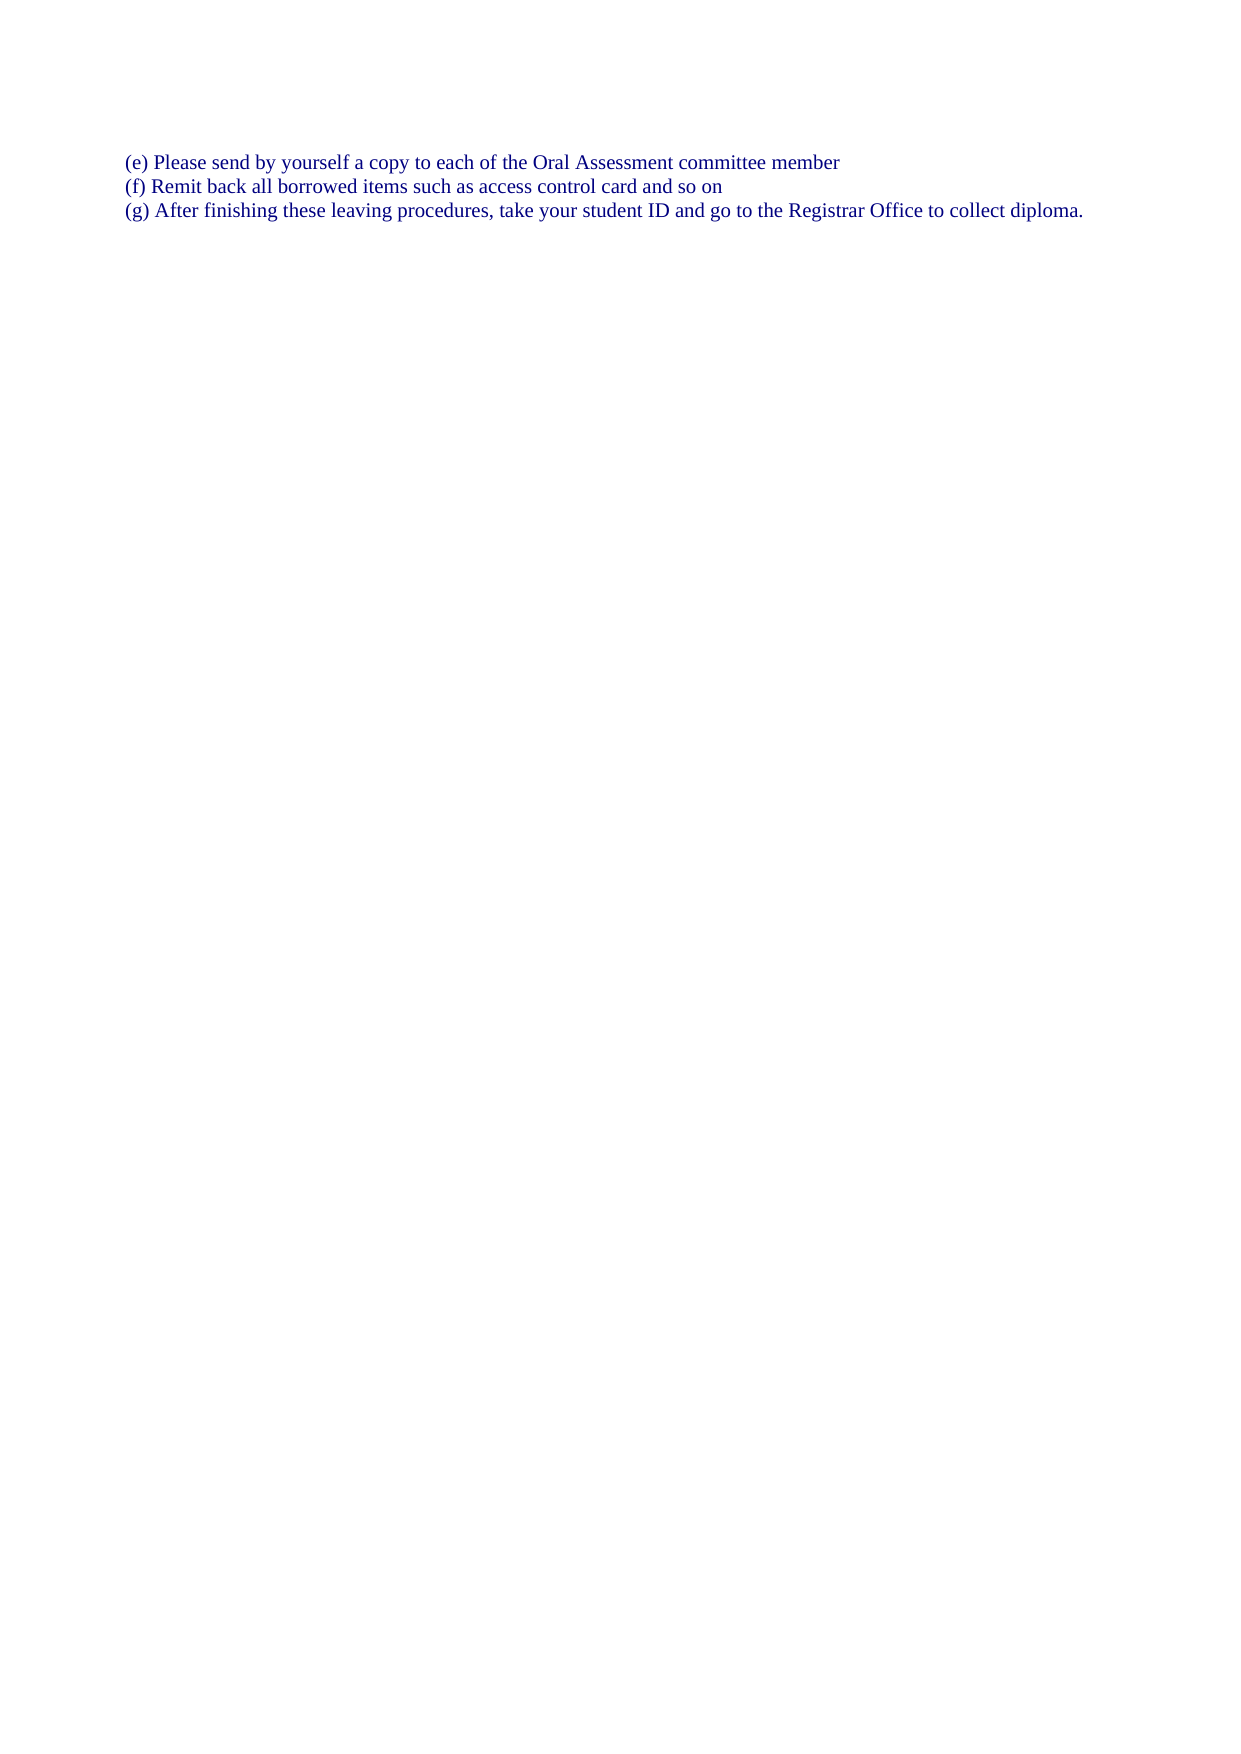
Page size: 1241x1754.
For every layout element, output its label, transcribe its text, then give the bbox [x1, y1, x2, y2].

text (g) After finishing these leaving procedures, take your student ID and go to the Registrar Office to collect diploma. [94, 198, 1106, 222]
text (f) Remit back all borrowed items such as access control card and so on [94, 174, 1106, 198]
text (e) Please send by yourself a copy to each of the Oral Assessment committee member [94, 150, 1106, 174]
